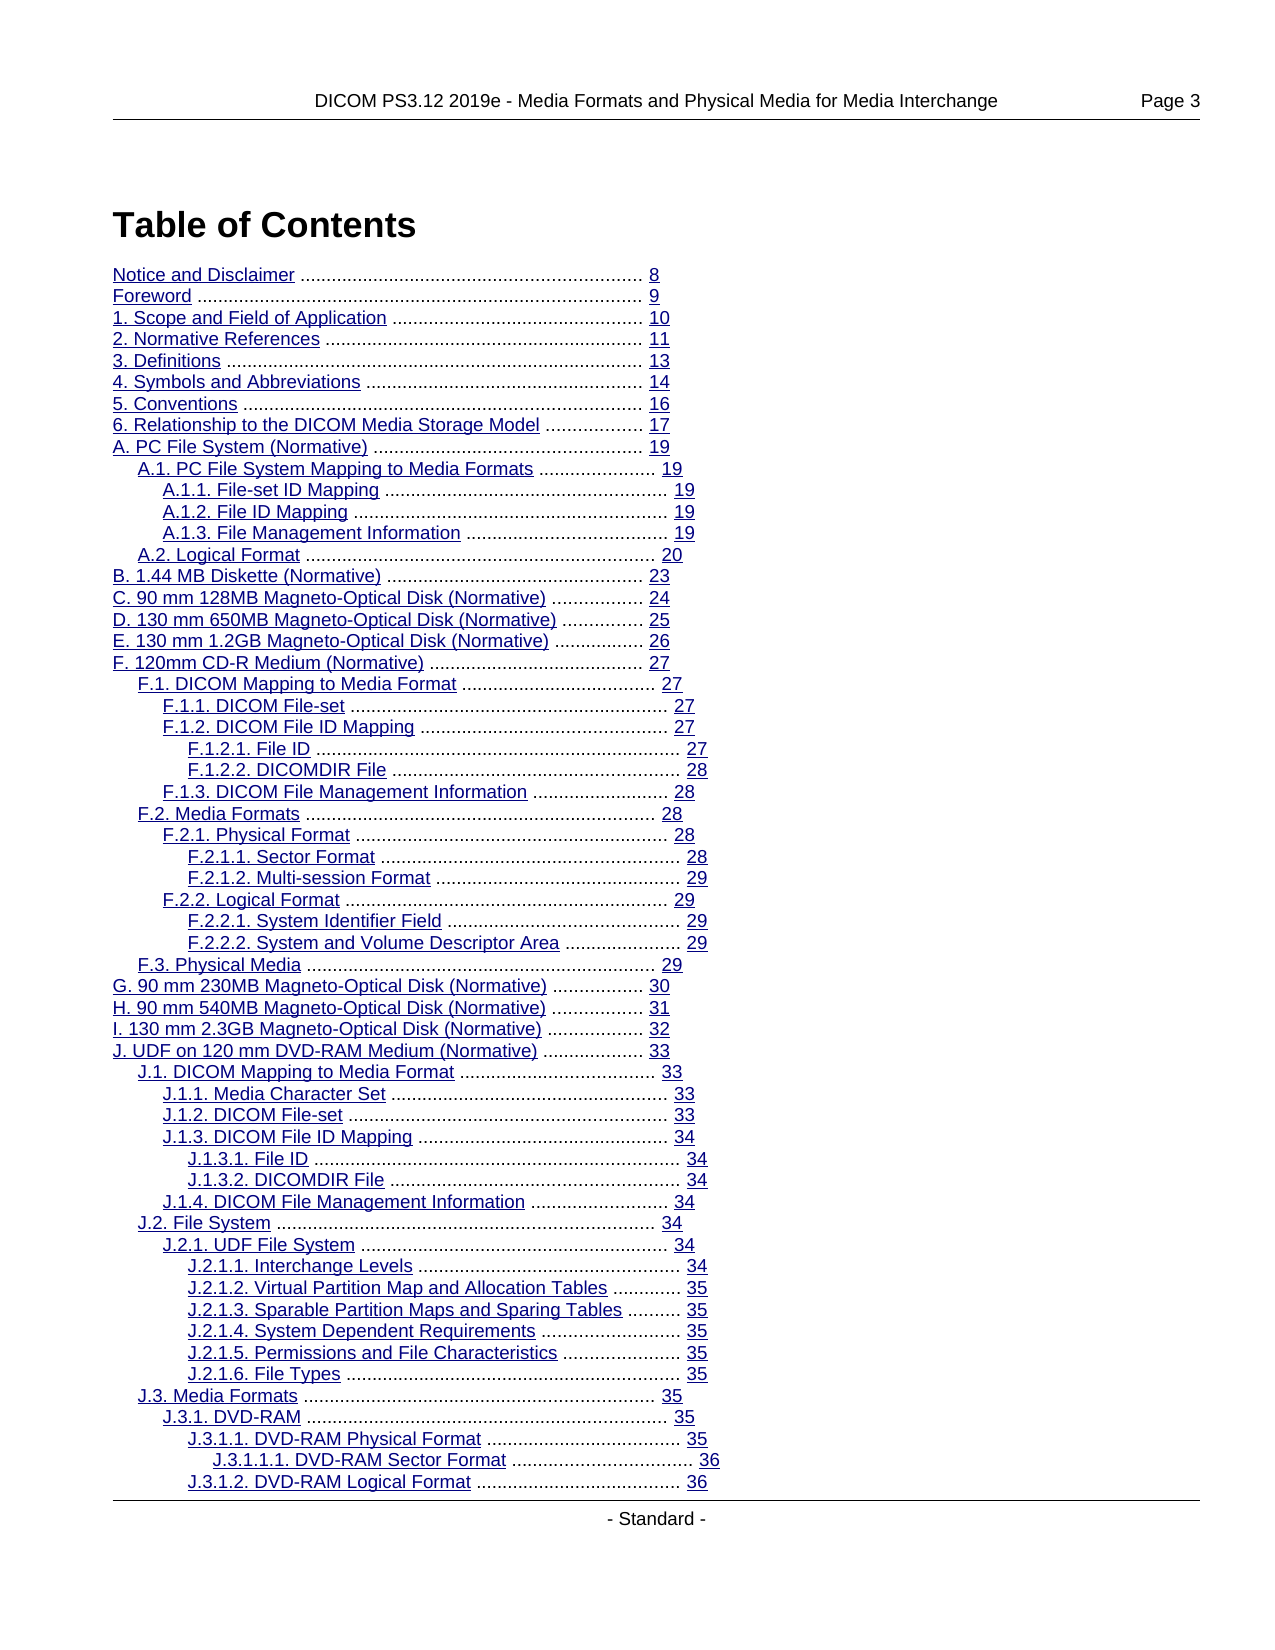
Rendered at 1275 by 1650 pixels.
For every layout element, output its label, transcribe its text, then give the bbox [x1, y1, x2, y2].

text F.1. DICOM Mapping to Media Format 0 [137, 673, 1175, 694]
text J. UDF on 120 mm DVD-RAM Medium (Normative) 0 [112, 1039, 1175, 1061]
text J.3.1.2. DVD-RAM Logical Format 0 [187, 1471, 1175, 1492]
text D. 130 mm 650MB Magneto-Optical Disk (Normative) 0 [112, 608, 1175, 630]
text J.1.3.1. File ID 0 [187, 1147, 1175, 1169]
text A. PC File System (Normative) 0 [112, 436, 1175, 457]
text 5. Conventions 0 [112, 393, 1175, 414]
text A.1.2. File ID Mapping 0 [162, 501, 1175, 522]
text J.2.1.2. Virtual Partition Map and Allocation Tables 0 [187, 1277, 1175, 1298]
text Notice and Disclaimer 0 [112, 263, 1175, 285]
text B. 1.44 MB Diskette (Normative) 0 [112, 565, 1175, 587]
text E. 130 mm 1.2GB Magneto-Optical Disk (Normative) 0 [112, 630, 1175, 651]
text J.2.1.3. Sparable Partition Maps and Sparing Tables 0 [187, 1298, 1175, 1320]
text J.1.4. DICOM File Management Information 0 [162, 1191, 1175, 1212]
text A.1.3. File Management Information 0 [162, 522, 1175, 544]
text F.3. Physical Media 0 [137, 953, 1175, 975]
text F.1.1. DICOM File-set 0 [162, 694, 1175, 716]
text H. 90 mm 540MB Magneto-Optical Disk (Normative) 0 [112, 996, 1175, 1018]
text F.2.2. Logical Format 0 [162, 889, 1175, 910]
text 1. Scope and Field of Application 0 [112, 306, 1175, 328]
text J.2.1.5. Permissions and File Characteristics 0 [187, 1341, 1175, 1363]
text C. 90 mm 128MB Magneto-Optical Disk (Normative) 0 [112, 587, 1175, 608]
text I. 130 mm 2.3GB Magneto-Optical Disk (Normative) 0 [112, 1018, 1175, 1039]
text J.1.3.2. DICOMDIR File 0 [187, 1169, 1175, 1191]
text F.1.2.1. File ID 0 [187, 738, 1175, 759]
text F.1.2.2. DICOMDIR File 0 [187, 759, 1175, 781]
text 6. Relationship to the DICOM Media Storage Model 0 [112, 414, 1175, 436]
text F.2.1.1. Sector Format 0 [187, 846, 1175, 867]
text J.2. File System 0 [137, 1212, 1175, 1234]
text J.2.1.1. Interchange Levels 0 [187, 1255, 1175, 1277]
text F.1.2. DICOM File ID Mapping 0 [162, 716, 1175, 738]
text 4. Symbols and Abbreviations 0 [112, 371, 1175, 393]
text F.2. Media Formats 0 [137, 802, 1175, 824]
text F. 120mm CD-R Medium (Normative) 0 [112, 651, 1175, 673]
text F.2.2.1. System Identifier Field 0 [187, 910, 1175, 932]
text J.1. DICOM Mapping to Media Format 0 [137, 1061, 1175, 1083]
text J.1.1. Media Character Set 0 [162, 1083, 1175, 1104]
text A.2. Logical Format 0 [137, 544, 1175, 565]
text J.3.1.1. DVD-RAM Physical Format 0 [187, 1428, 1175, 1449]
text Foreword 0 [112, 285, 1175, 306]
text F.2.2.2. System and Volume Descriptor Area 0 [187, 932, 1175, 953]
text J.1.2. DICOM File-set 0 [162, 1104, 1175, 1126]
text Table of Contents [112, 204, 1200, 245]
text J.2.1.4. System Dependent Requirements 0 [187, 1320, 1175, 1341]
text J.2.1.6. File Types 0 [187, 1363, 1175, 1384]
text F.2.1.2. Multi-session Format 0 [187, 867, 1175, 889]
text J.2.1. UDF File System 0 [162, 1234, 1175, 1255]
text J.3.1.1.1. DVD-RAM Sector Format 0 [212, 1449, 1175, 1471]
text G. 90 mm 230MB Magneto-Optical Disk (Normative) 0 [112, 975, 1175, 996]
text A.1.1. File-set ID Mapping 0 [162, 479, 1175, 501]
text J.1.3. DICOM File ID Mapping 0 [162, 1126, 1175, 1147]
text J.3.1. DVD-RAM 0 [162, 1406, 1175, 1428]
text 3. Definitions 0 [112, 349, 1175, 371]
text F.2.1. Physical Format 0 [162, 824, 1175, 846]
text J.3. Media Formats 0 [137, 1384, 1175, 1406]
text A.1. PC File System Mapping to Media Formats 0 [137, 457, 1175, 479]
text F.1.3. DICOM File Management Information 0 [162, 781, 1175, 802]
text 2. Normative References 0 [112, 328, 1175, 349]
